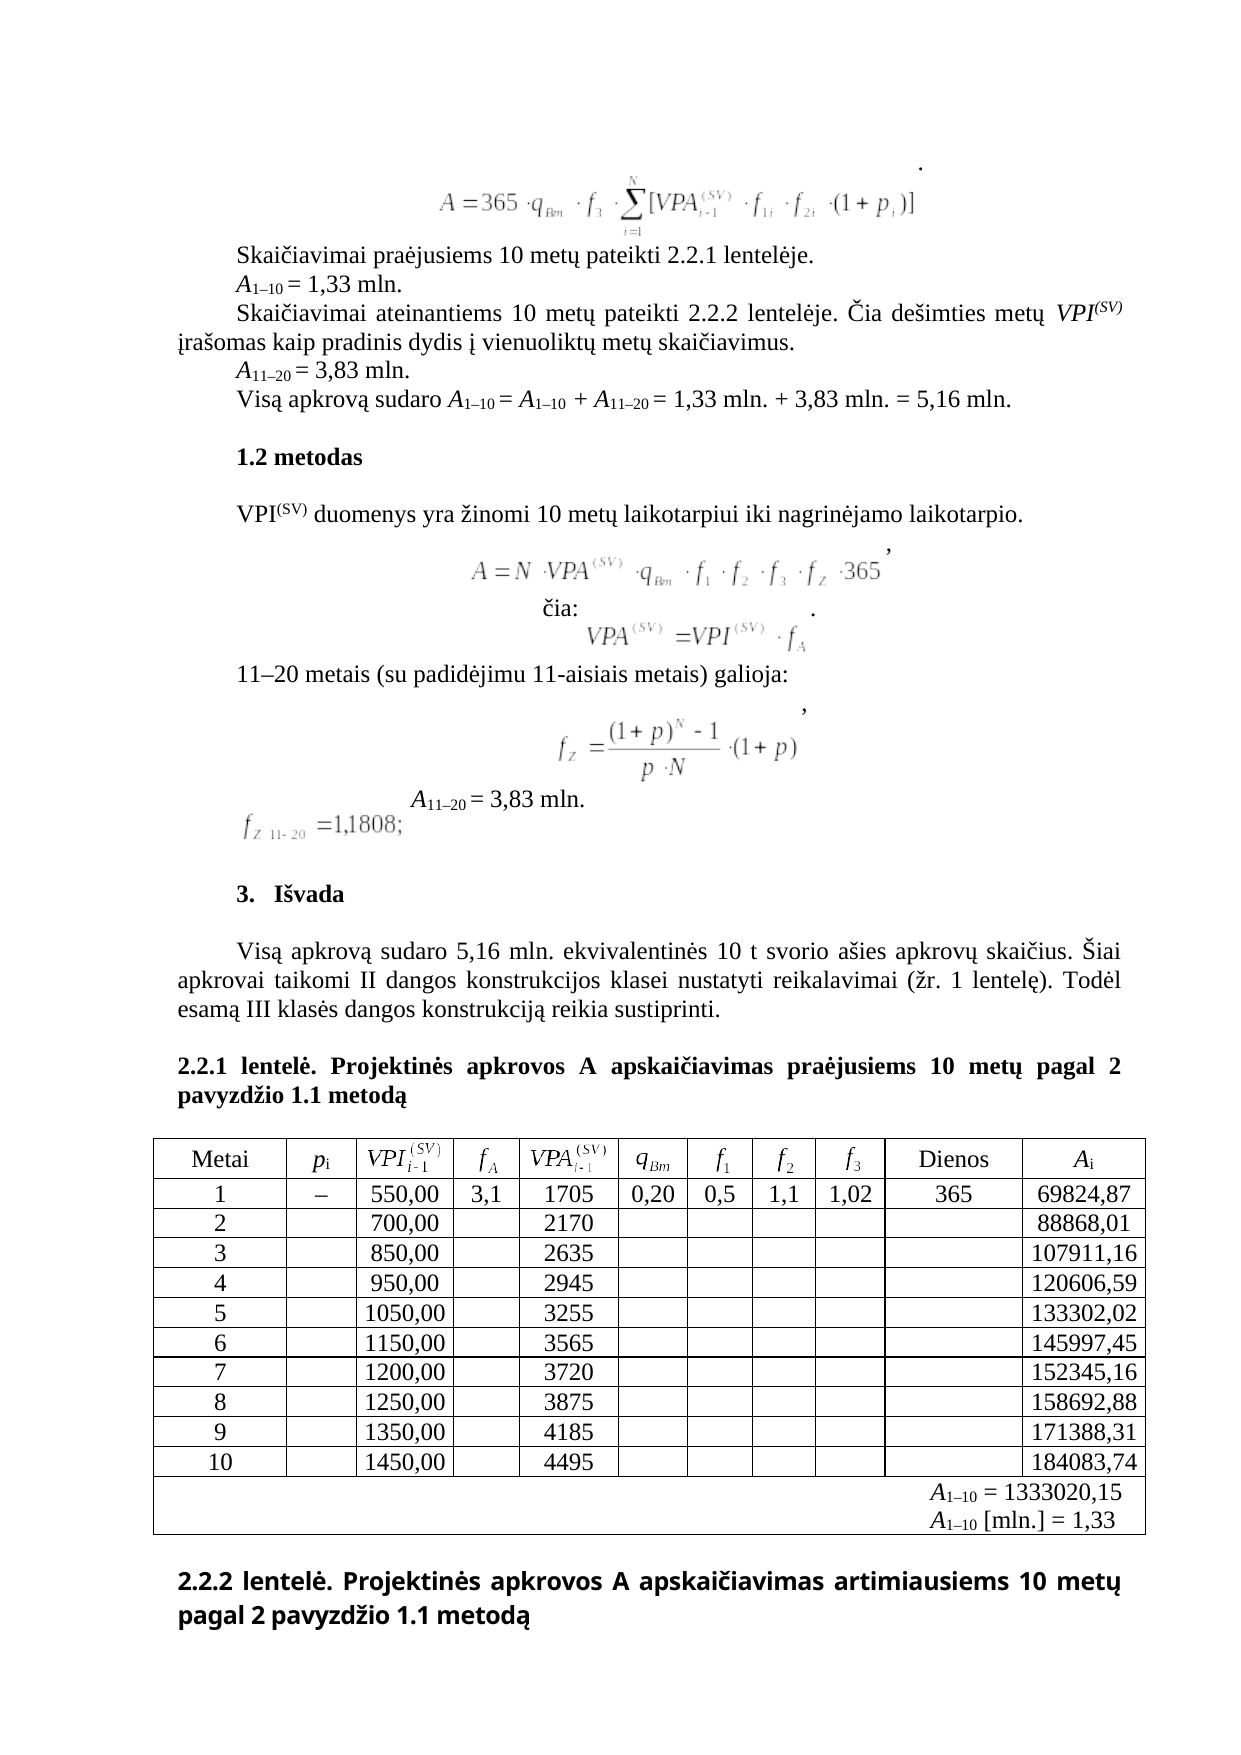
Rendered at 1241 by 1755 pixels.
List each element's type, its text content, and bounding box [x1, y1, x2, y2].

table_cell 3 [154, 1238, 286, 1267]
table_cell [688, 1209, 752, 1237]
table_cell 107911,16 [1023, 1238, 1145, 1267]
table_header pi [287, 1139, 356, 1178]
table_cell 171388,31 [1023, 1417, 1145, 1446]
table_cell 158692,88 [1023, 1387, 1145, 1416]
table_cell [816, 1328, 884, 1356]
table_cell [886, 1328, 1022, 1356]
table_cell [753, 1417, 815, 1446]
table_header [816, 1139, 884, 1178]
text , [177, 528, 1122, 593]
table_header [619, 1139, 687, 1178]
table_cell [886, 1209, 1022, 1237]
table_cell [688, 1328, 752, 1356]
table_cell [816, 1238, 884, 1267]
table_cell [753, 1328, 815, 1356]
table_cell [619, 1328, 687, 1356]
text Skaičiavimai praėjusiems 10 metų pateikti 2.2.1 lentelėje. [177, 241, 1122, 269]
table_cell 145997,45 [1023, 1328, 1145, 1356]
text 2.2.2 lentelė. Projektinės apkrovos A apskaičiavimas artimiausiems 10 metų pagal 2 pavyzdžio 1.1 metodą [177, 1564, 1122, 1632]
table_header [688, 1139, 752, 1178]
table_cell [886, 1387, 1022, 1416]
table_cell [619, 1298, 687, 1327]
table_cell 700,00 [357, 1209, 453, 1237]
text . [177, 147, 1122, 241]
table_cell 184083,74 [1023, 1447, 1145, 1476]
table_cell [454, 1328, 519, 1356]
table_header [753, 1139, 815, 1178]
table_cell [753, 1387, 815, 1416]
text 3. Išvada [236, 879, 1122, 908]
table_cell [886, 1238, 1022, 1267]
table_cell [619, 1447, 687, 1476]
table_header [357, 1139, 453, 1178]
text 2.2.1 lentelė. Projektinės apkrovos A apskaičiavimas praėjusiems 10 metų pagal 2 pavyzdžio 1.1 metodą [177, 1051, 1122, 1109]
text Skaičiavimai ateinantiems 10 metų pateikti 2.2.2 lentelėje. Čia dešimties metų VPI(SV) įrašomas kaip pradinis dydis į vienuoliktų metų skaičiavimus. [177, 298, 1122, 356]
table_cell [688, 1447, 752, 1476]
table_cell 1,1 [753, 1179, 815, 1207]
table_cell [619, 1209, 687, 1237]
table_cell 3875 [520, 1387, 618, 1416]
table_cell [287, 1238, 356, 1267]
table_cell [619, 1238, 687, 1267]
table_cell [753, 1298, 815, 1327]
table_header Ai [1023, 1139, 1145, 1178]
text Visą apkrovą sudaro A1–10 = A1–10 + A11–20 = 1,33 mln. + 3,83 mln. = 5,16 mln. [177, 384, 1122, 413]
text , [177, 688, 1122, 784]
table_cell 950,00 [357, 1268, 453, 1297]
table_cell 3,1 [454, 1179, 519, 1207]
table_cell [454, 1417, 519, 1446]
table_cell 2635 [520, 1238, 618, 1267]
table_cell [287, 1358, 356, 1386]
table_cell – [287, 1179, 356, 1207]
table_cell 7 [154, 1358, 286, 1386]
table_cell 1050,00 [357, 1298, 453, 1327]
table_cell 0,5 [688, 1179, 752, 1207]
table_cell [454, 1298, 519, 1327]
table_cell [619, 1358, 687, 1386]
table_cell 69824,87 [1023, 1179, 1145, 1207]
table_cell 3720 [520, 1358, 618, 1386]
table_cell [287, 1209, 356, 1237]
table_cell 152345,16 [1023, 1358, 1145, 1386]
table_cell 4185 [520, 1417, 618, 1446]
table_cell 8 [154, 1387, 286, 1416]
table_cell 0,20 [619, 1179, 687, 1207]
table_cell 9 [154, 1417, 286, 1446]
table_header Dienos [886, 1139, 1022, 1178]
table_cell 5 [154, 1298, 286, 1327]
table_cell 550,00 [357, 1179, 453, 1207]
table_cell 4495 [520, 1447, 618, 1476]
table_cell [454, 1358, 519, 1386]
table_cell [287, 1268, 356, 1297]
table_cell [688, 1268, 752, 1297]
table_header Metai [154, 1139, 286, 1178]
table_cell 1150,00 [357, 1328, 453, 1356]
table_cell [753, 1447, 815, 1476]
table_header [454, 1139, 519, 1178]
table_cell 2945 [520, 1268, 618, 1297]
table_cell 120606,59 [1023, 1268, 1145, 1297]
table_cell A1–10 = 1333020,15 A1–10 [mln.] = 1,33 [154, 1477, 1145, 1534]
table_cell [454, 1387, 519, 1416]
table_header [520, 1139, 618, 1178]
table_cell [454, 1447, 519, 1476]
table_cell [753, 1209, 815, 1237]
text Visą apkrovą sudaro 5,16 mln. ekvivalentinės 10 t svorio ašies apkrovų skaičius. Šiai apkrovai taikomi II dangos konstrukcijos klasei nustatyti reikalavimai (žr. 1 lentelę). Todėl esamą III klasės dangos konstrukciją reikia sustiprinti. [177, 936, 1122, 1023]
table_cell 2 [154, 1209, 286, 1237]
table_cell [454, 1238, 519, 1267]
table_cell [688, 1387, 752, 1416]
table_cell [454, 1209, 519, 1237]
table_cell [816, 1298, 884, 1327]
table_cell [886, 1298, 1022, 1327]
table_cell [886, 1268, 1022, 1297]
table_cell 6 [154, 1328, 286, 1356]
table_cell 10 [154, 1447, 286, 1476]
table_cell 2170 [520, 1209, 618, 1237]
table_cell [753, 1268, 815, 1297]
table_cell 365 [886, 1179, 1022, 1207]
table_cell [816, 1268, 884, 1297]
table_cell [816, 1447, 884, 1476]
table_cell [688, 1358, 752, 1386]
table_cell 1200,00 [357, 1358, 453, 1386]
table_cell [287, 1417, 356, 1446]
table_cell 1 [154, 1179, 286, 1207]
table_cell 3255 [520, 1298, 618, 1327]
table_cell 1705 [520, 1179, 618, 1207]
table_cell [753, 1238, 815, 1267]
table_cell [287, 1387, 356, 1416]
table_cell [688, 1417, 752, 1446]
table_cell 1350,00 [357, 1417, 453, 1446]
table_cell [816, 1358, 884, 1386]
table_cell 133302,02 [1023, 1298, 1145, 1327]
text 11–20 metais (su padidėjimu 11‑aisiais metais) galioja: [177, 659, 1122, 688]
table_cell [619, 1417, 687, 1446]
table_cell [619, 1387, 687, 1416]
table_cell [816, 1417, 884, 1446]
table_cell [287, 1298, 356, 1327]
table_cell [886, 1417, 1022, 1446]
table_cell 1450,00 [357, 1447, 453, 1476]
text A11–20 = 3,83 mln. [177, 356, 1122, 384]
text VPI(SV) duomenys yra žinomi 10 metų laikotarpiui iki nagrinėjamo laikotarpio. [177, 499, 1122, 528]
text čia: . [177, 593, 1122, 659]
text A11–20 = 3,83 mln. [177, 784, 1122, 850]
table_cell 1,02 [816, 1179, 884, 1207]
text A1–10 = 1,33 mln. [177, 269, 1122, 298]
table_cell [886, 1447, 1022, 1476]
table_cell [688, 1238, 752, 1267]
table_cell [454, 1268, 519, 1297]
table_cell 3565 [520, 1328, 618, 1356]
table_cell [619, 1268, 687, 1297]
table_cell [816, 1387, 884, 1416]
table_cell [688, 1298, 752, 1327]
table_cell [287, 1328, 356, 1356]
table_cell [886, 1358, 1022, 1386]
text 1.2 metodas [177, 442, 1122, 471]
table_cell 88868,01 [1023, 1209, 1145, 1237]
table_cell 4 [154, 1268, 286, 1297]
table_cell [816, 1209, 884, 1237]
table_cell [753, 1358, 815, 1386]
table_cell [287, 1447, 356, 1476]
table_cell 1250,00 [357, 1387, 453, 1416]
table_cell 850,00 [357, 1238, 453, 1267]
